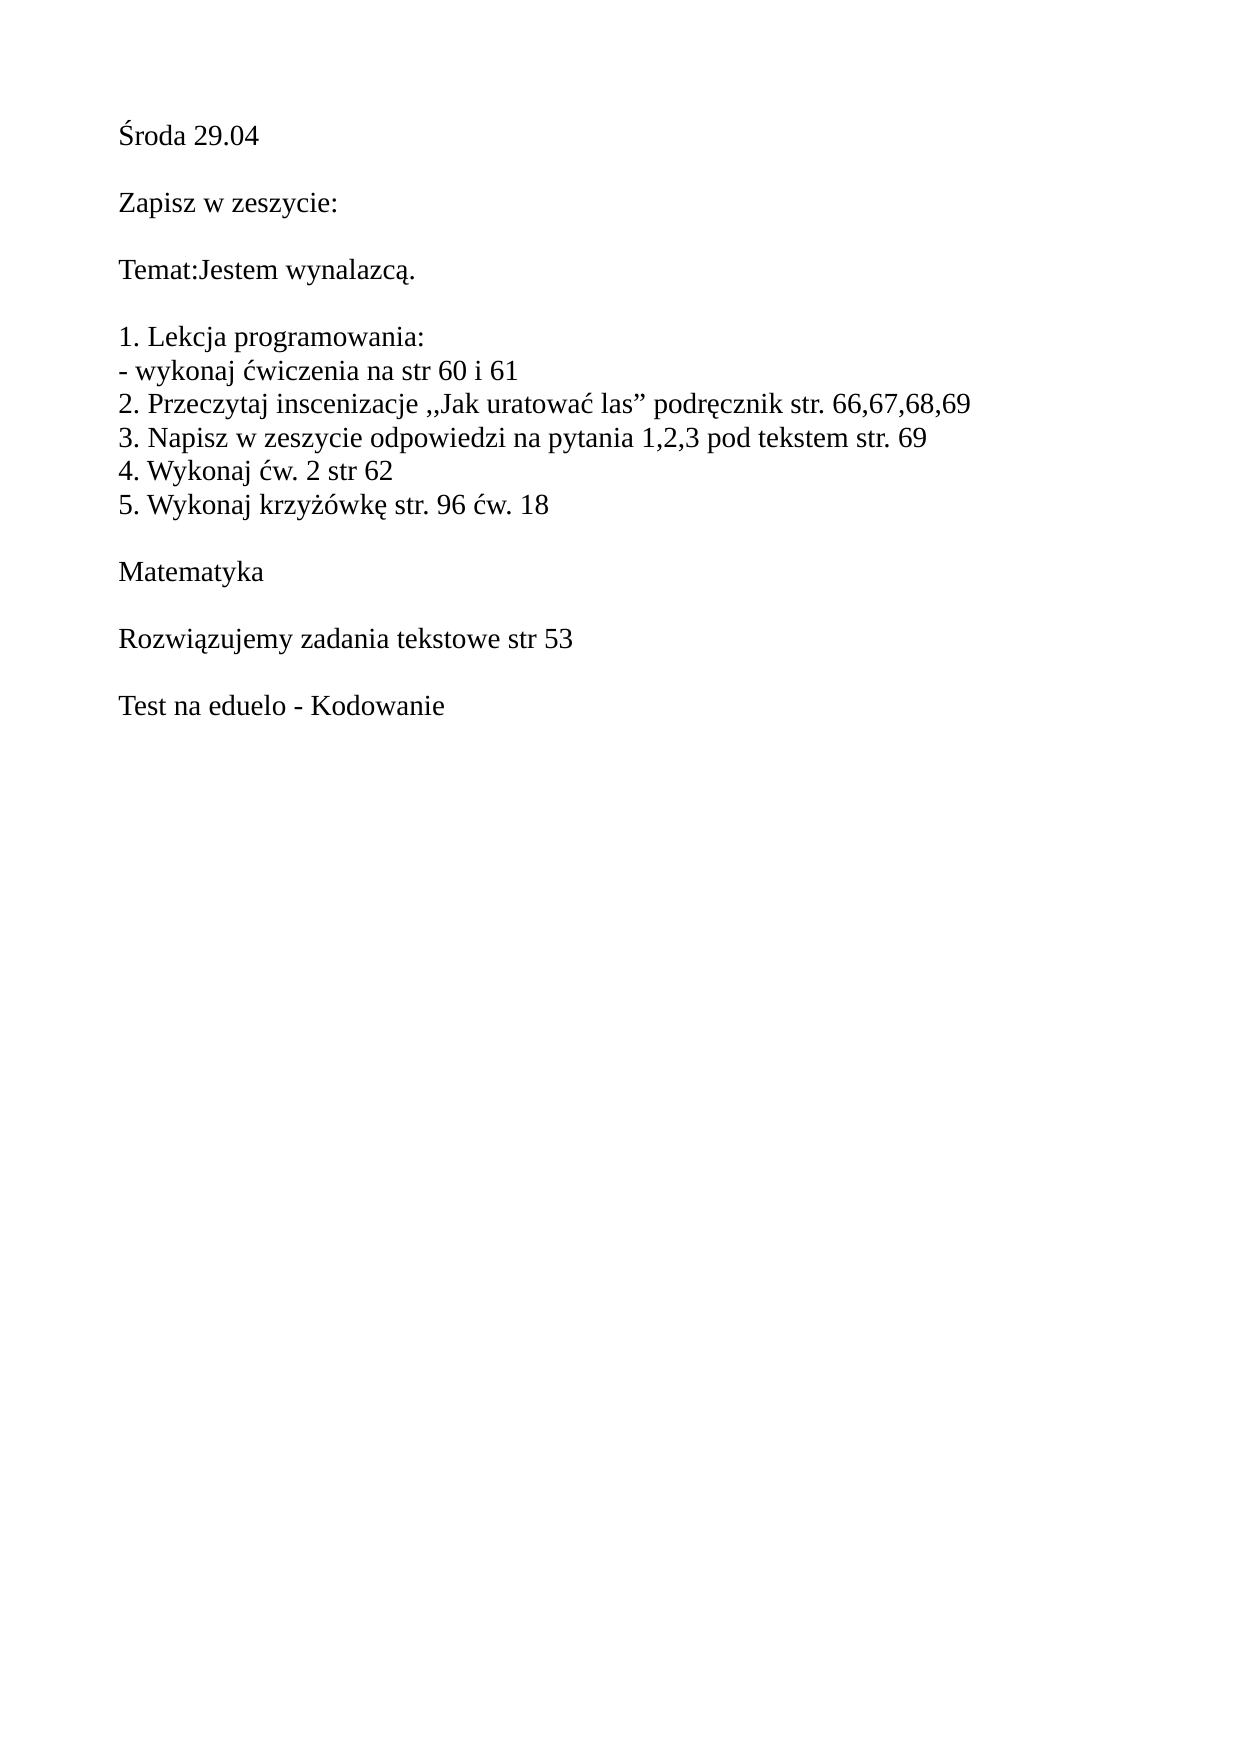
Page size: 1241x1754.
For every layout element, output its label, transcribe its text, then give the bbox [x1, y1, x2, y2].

text 5. Wykonaj krzyżówkę str. 96 ćw. 18 [118, 487, 1122, 521]
text 1. Lekcja programowania: [118, 319, 1122, 353]
text 4. Wykonaj ćw. 2 str 62 [118, 453, 1122, 487]
text Zapisz w zeszycie: [118, 185, 1122, 219]
text Rozwiązujemy zadania tekstowe str 53 [118, 621, 1122, 655]
text Matematyka [118, 554, 1122, 588]
text Temat:Jestem wynalazcą. [118, 252, 1122, 286]
text Środa 29.04 [118, 118, 1122, 152]
text 3. Napisz w zeszycie odpowiedzi na pytania 1,2,3 pod tekstem str. 69 [118, 420, 1122, 453]
text Test na eduelo - Kodowanie [118, 688, 1122, 722]
text 2. Przeczytaj inscenizacje ,,Jak uratować las” podręcznik str. 66,67,68,69 [118, 386, 1122, 420]
text - wykonaj ćwiczenia na str 60 i 61 [118, 353, 1122, 386]
